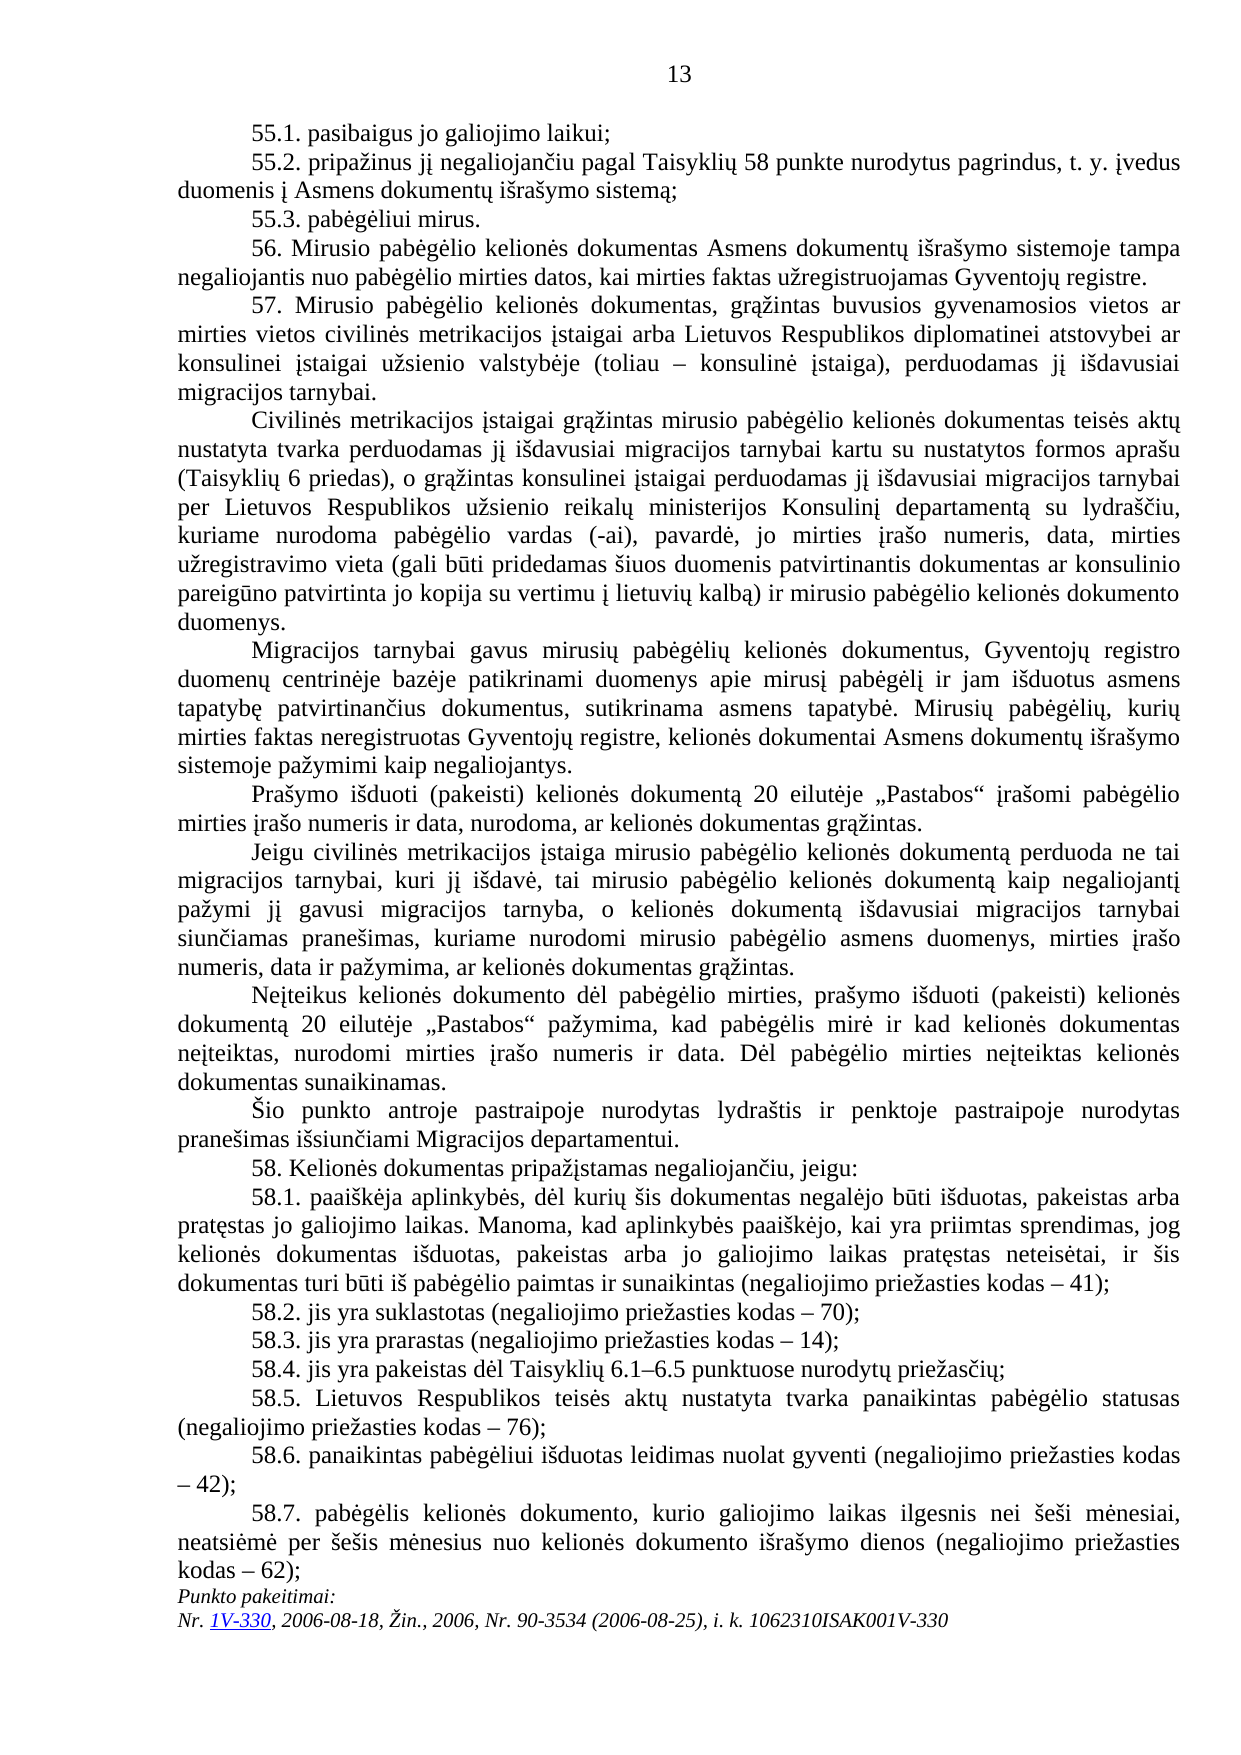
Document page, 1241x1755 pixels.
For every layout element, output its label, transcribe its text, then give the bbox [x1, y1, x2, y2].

text Neįteikus kelionės dokumento dėl pabėgėlio mirties, prašymo išduoti (pakeisti) kelionės dokumentą 20 eilutėje „Pastabos“ pažymima, kad pabėgėlis mirė ir kad kelionės dokumentas neįteiktas, nurodomi mirties įrašo numeris ir data. Dėl pabėgėlio mirties neįteiktas kelionės dokumentas sunaikinamas. [177, 981, 1181, 1096]
text Migracijos tarnybai gavus mirusių pabėgėlių kelionės dokumentus, Gyventojų registro duomenų centrinėje bazėje patikrinami duomenys apie mirusį pabėgėlį ir jam išduotus asmens tapatybę patvirtinančius dokumentus, sutikrinama asmens tapatybė. Mirusių pabėgėlių, kurių mirties faktas neregistruotas Gyventojų registre, kelionės dokumentai Asmens dokumentų išrašymo sistemoje pažymimi kaip negaliojantys. [177, 636, 1181, 779]
text 58. Kelionės dokumentas pripažįstamas negaliojančiu, jeigu: [177, 1153, 1181, 1182]
text 58.1. paaiškėja aplinkybės, dėl kurių šis dokumentas negalėjo būti išduotas, pakeistas arba pratęstas jo galiojimo laikas. Manoma, kad aplinkybės paaiškėjo, kai yra priimtas sprendimas, jog kelionės dokumentas išduotas, pakeistas arba jo galiojimo laikas pratęstas neteisėtai, ir šis dokumentas turi būti iš pabėgėlio paimtas ir sunaikintas (negaliojimo priežasties kodas – 41); [177, 1182, 1181, 1297]
text 55.3. pabėgėliui mirus. [177, 204, 1181, 233]
text 56. Mirusio pabėgėlio kelionės dokumentas Asmens dokumentų išrašymo sistemoje tampa negaliojantis nuo pabėgėlio mirties datos, kai mirties faktas užregistruojamas Gyventojų registre. [177, 233, 1181, 291]
text Nr. 1V-330, 2006-08-18, Žin., 2006, Nr. 90-3534 (2006-08-25), i. k. 1062310ISAK001V-330 [177, 1608, 1181, 1632]
text 58.2. jis yra suklastotas (negaliojimo priežasties kodas – 70); [177, 1297, 1181, 1326]
text 55.2. pripažinus jį negaliojančiu pagal Taisyklių 58 punkte nurodytus pagrindus, t. y. įvedus duomenis į Asmens dokumentų išrašymo sistemą; [177, 147, 1181, 204]
text 58.7. pabėgėlis kelionės dokumento, kurio galiojimo laikas ilgesnis nei šeši mėnesiai, neatsiėmė per šešis mėnesius nuo kelionės dokumento išrašymo dienos (negaliojimo priežasties kodas – 62); [177, 1498, 1181, 1584]
text Civilinės metrikacijos įstaigai grąžintas mirusio pabėgėlio kelionės dokumentas teisės aktų nustatyta tvarka perduodamas jį išdavusiai migracijos tarnybai kartu su nustatytos formos aprašu (Taisyklių 6 priedas), o grąžintas konsulinei įstaigai perduodamas jį išdavusiai migracijos tarnybai per Lietuvos Respublikos užsienio reikalų ministerijos Konsulinį departamentą su lydraščiu, kuriame nurodoma pabėgėlio vardas (-ai), pavardė, jo mirties įrašo numeris, data, mirties užregistravimo vieta (gali būti pridedamas šiuos duomenis patvirtinantis dokumentas ar konsulinio pareigūno patvirtinta jo kopija su vertimu į lietuvių kalbą) ir mirusio pabėgėlio kelionės dokumento duomenys. [177, 406, 1181, 636]
text Prašymo išduoti (pakeisti) kelionės dokumentą 20 eilutėje „Pastabos“ įrašomi pabėgėlio mirties įrašo numeris ir data, nurodoma, ar kelionės dokumentas grąžintas. [177, 779, 1181, 837]
text 58.3. jis yra prarastas (negaliojimo priežasties kodas – 14); [177, 1326, 1181, 1354]
text Jeigu civilinės metrikacijos įstaiga mirusio pabėgėlio kelionės dokumentą perduoda ne tai migracijos tarnybai, kuri jį išdavė, tai mirusio pabėgėlio kelionės dokumentą kaip negaliojantį pažymi jį gavusi migracijos tarnyba, o kelionės dokumentą išdavusiai migracijos tarnybai siunčiamas pranešimas, kuriame nurodomi mirusio pabėgėlio asmens duomenys, mirties įrašo numeris, data ir pažymima, ar kelionės dokumentas grąžintas. [177, 837, 1181, 981]
text 58.6. panaikintas pabėgėliui išduotas leidimas nuolat gyventi (negaliojimo priežasties kodas – 42); [177, 1441, 1181, 1498]
text Punkto pakeitimai: [177, 1584, 1181, 1608]
text 55.1. pasibaigus jo galiojimo laikui; [177, 118, 1181, 147]
text 58.5. Lietuvos Respublikos teisės aktų nustatyta tvarka panaikintas pabėgėlio statusas (negaliojimo priežasties kodas – 76); [177, 1383, 1181, 1441]
text 57. Mirusio pabėgėlio kelionės dokumentas, grąžintas buvusios gyvenamosios vietos ar mirties vietos civilinės metrikacijos įstaigai arba Lietuvos Respublikos diplomatinei atstovybei ar konsulinei įstaigai užsienio valstybėje (toliau – konsulinė įstaiga), perduodamas jį išdavusiai migracijos tarnybai. [177, 291, 1181, 406]
text Šio punkto antroje pastraipoje nurodytas lydraštis ir penktoje pastraipoje nurodytas pranešimas išsiunčiami Migracijos departamentui. [177, 1096, 1181, 1153]
text 58.4. jis yra pakeistas dėl Taisyklių 6.1–6.5 punktuose nurodytų priežasčių; [177, 1354, 1181, 1383]
